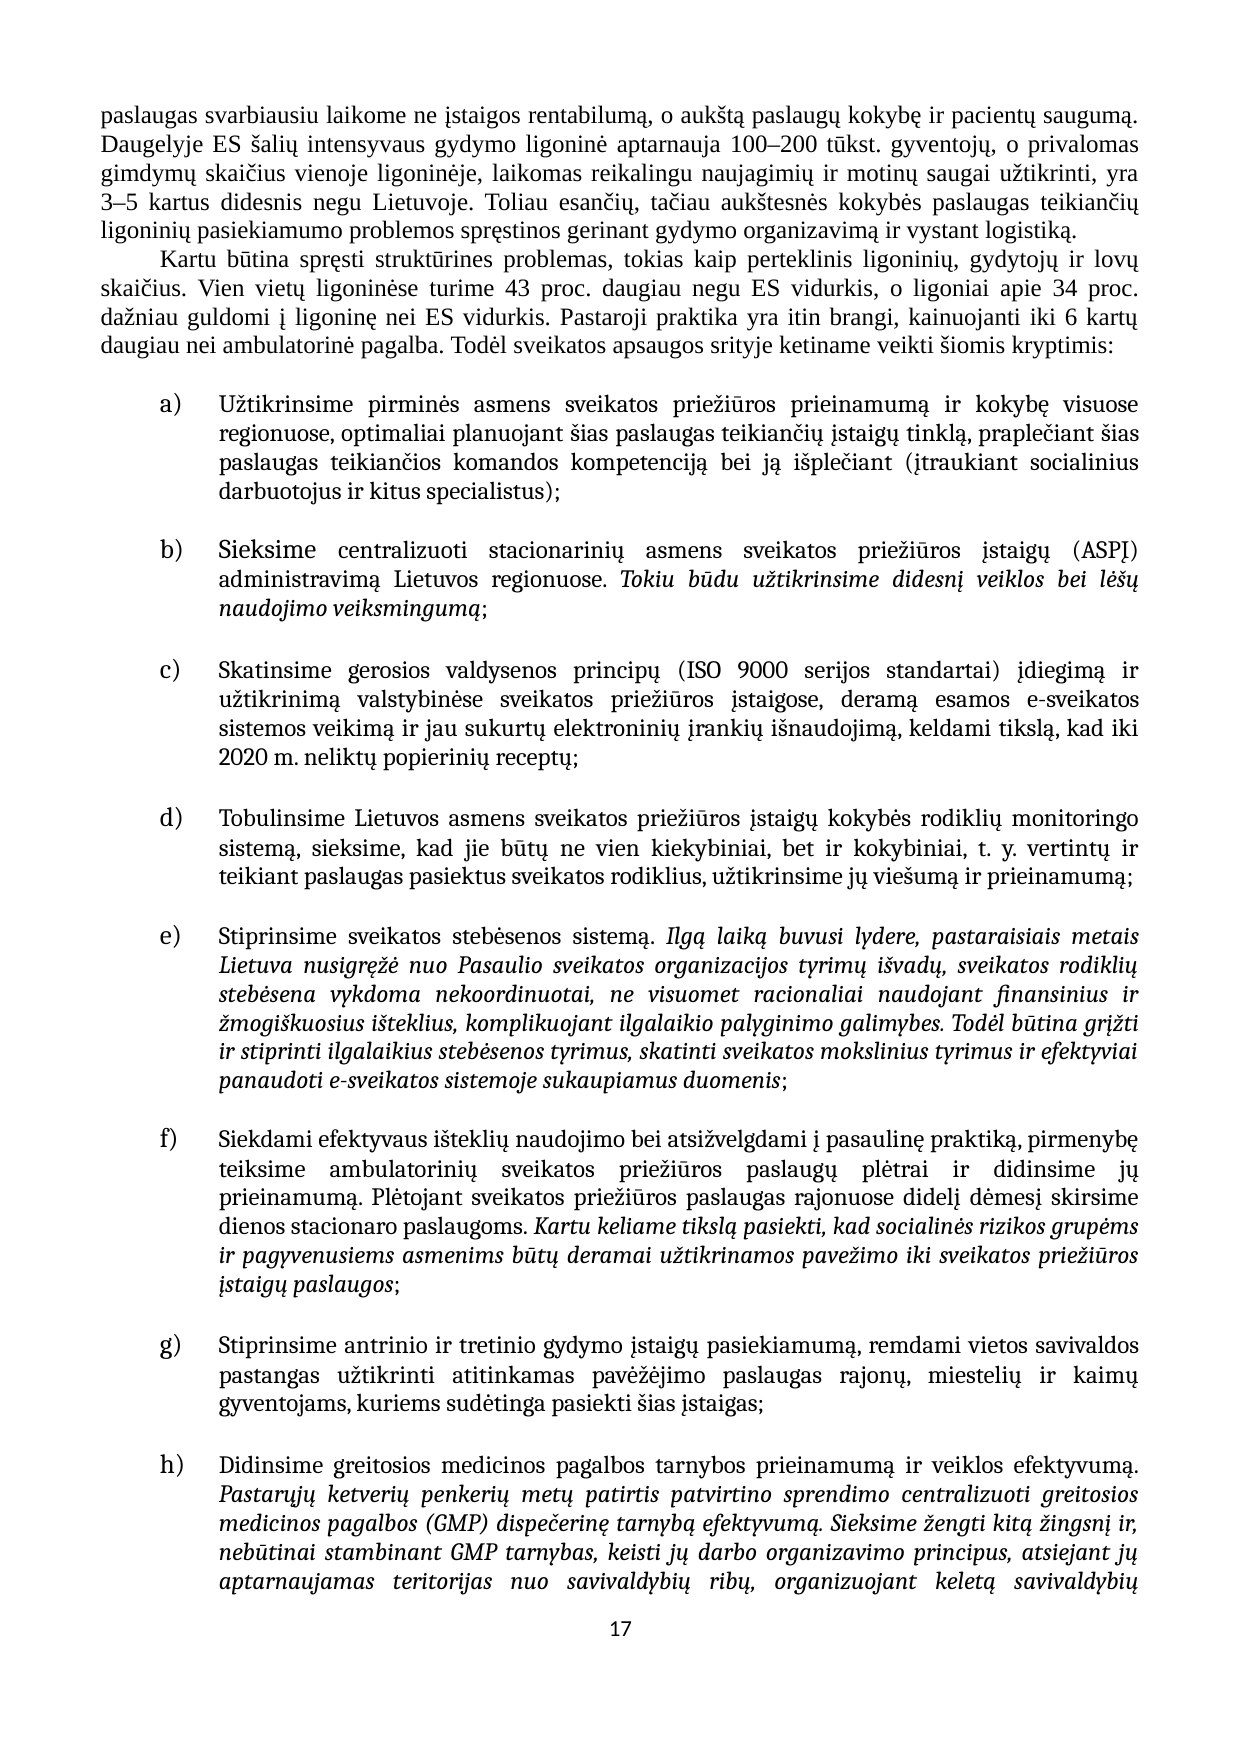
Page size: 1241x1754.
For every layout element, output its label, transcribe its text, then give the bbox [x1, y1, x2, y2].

text Kartu būtina spręsti struktūrines problemas, tokias kaip perteklinis ligoninių, gydytojų ir lovų skaičius. Vien vietų ligoninėse turime 43 proc. daugiau negu ES vidurkis, o ligoniai apie 34 proc. dažniau guldomi į ligoninę nei ES vidurkis. Pastaroji praktika yra itin brangi, kainuojanti iki 6 kartų daugiau nei ambulatorinė pagalba. Todėl sveikatos apsaugos srityje ketiname veikti šiomis kryptimis: [100, 244, 1140, 359]
list Tobulinsime Lietuvos asmens sveikatos priežiūros įstaigų kokybės rodiklių monitoringo sistemą, sieksime, kad jie būtų ne vien kiekybiniai, bet ir kokybiniai, t. y. vertintų ir teikiant paslaugas pasiektus sveikatos rodiklius, užtikrinsime jų viešumą ir prieinamumą; [159, 802, 1140, 891]
list Stiprinsime sveikatos stebėsenos sistemą. Ilgą laiką buvusi lydere, pastaraisiais metais Lietuva nusigręžė nuo Pasaulio sveikatos organizacijos tyrimų išvadų, sveikatos rodiklių stebėsena vykdoma nekoordinuotai, ne visuomet racionaliai naudojant finansinius ir žmogiškuosius išteklius, komplikuojant ilgalaikio palyginimo galimybes. Todėl būtina grįžti ir stiprinti ilgalaikius stebėsenos tyrimus, skatinti sveikatos mokslinius tyrimus ir efektyviai panaudoti e-sveikatos sistemoje sukaupiamus duomenis; [159, 920, 1140, 1095]
text paslaugas svarbiausiu laikome ne įstaigos rentabilumą, o aukštą paslaugų kokybę ir pacientų saugumą. Daugelyje ES šalių intensyvaus gydymo ligoninė aptarnauja 100–200 tūkst. gyventojų, o privalomas gimdymų skaičius vienoje ligoninėje, laikomas reikalingu naujagimių ir motinų saugai užtikrinti, yra 3–5 kartus didesnis negu Lietuvoje. Toliau esančių, tačiau aukštesnės kokybės paslaugas teikiančių ligoninių pasiekiamumo problemos spręstinos gerinant gydymo organizavimą ir vystant logistiką. [100, 100, 1140, 244]
list Stiprinsime antrinio ir tretinio gydymo įstaigų pasiekiamumą, remdami vietos savivaldos pastangas užtikrinti atitinkamas pavėžėjimo paslaugas rajonų, miestelių ir kaimų gyventojams, kuriems sudėtinga pasiekti šias įstaigas; [159, 1329, 1140, 1418]
list Didinsime greitosios medicinos pagalbos tarnybos prieinamumą ir veiklos efektyvumą. Pastarųjų ketverių penkerių metų patirtis patvirtino sprendimo centralizuoti greitosios medicinos pagalbos (GMP) dispečerinę tarnybą efektyvumą. Sieksime žengti kitą žingsnį ir, nebūtinai stambinant GMP tarnybas, keisti jų darbo organizavimo principus, atsiejant jų aptarnaujamas teritorijas nuo savivaldybių ribų, organizuojant keletą savivaldybių [159, 1449, 1140, 1595]
list Sieksime centralizuoti stacionarinių asmens sveikatos priežiūros įstaigų (ASPĮ) administravimą Lietuvos regionuose. Tokiu būdu užtikrinsime didesnį veiklos bei lėšų naudojimo veiksmingumą; [159, 534, 1140, 623]
list Skatinsime gerosios valdysenos principų (ISO 9000 serijos standartai) įdiegimą ir užtikrinimą valstybinėse sveikatos priežiūros įstaigose, deramą esamos e-sveikatos sistemos veikimą ir jau sukurtų elektroninių įrankių išnaudojimą, keldami tikslą, kad iki 2020 m. neliktų popierinių receptų; [159, 654, 1140, 771]
list Siekdami efektyvaus išteklių naudojimo bei atsižvelgdami į pasaulinę praktiką, pirmenybę teiksime ambulatorinių sveikatos priežiūros paslaugų plėtrai ir didinsime jų prieinamumą. Plėtojant sveikatos priežiūros paslaugas rajonuose didelį dėmesį skirsime dienos stacionaro paslaugoms. Kartu keliame tikslą pasiekti, kad socialinės rizikos grupėms ir pagyvenusiems asmenims būtų deramai užtikrinamos pavežimo iki sveikatos priežiūros įstaigų paslaugos; [159, 1123, 1140, 1298]
list Užtikrinsime pirminės asmens sveikatos priežiūros prieinamumą ir kokybę visuose regionuose, optimaliai planuojant šias paslaugas teikiančių įstaigų tinklą, praplečiant šias paslaugas teikiančios komandos kompetenciją bei ją išplečiant (įtraukiant socialinius darbuotojus ir kitus specialistus); [159, 388, 1140, 505]
